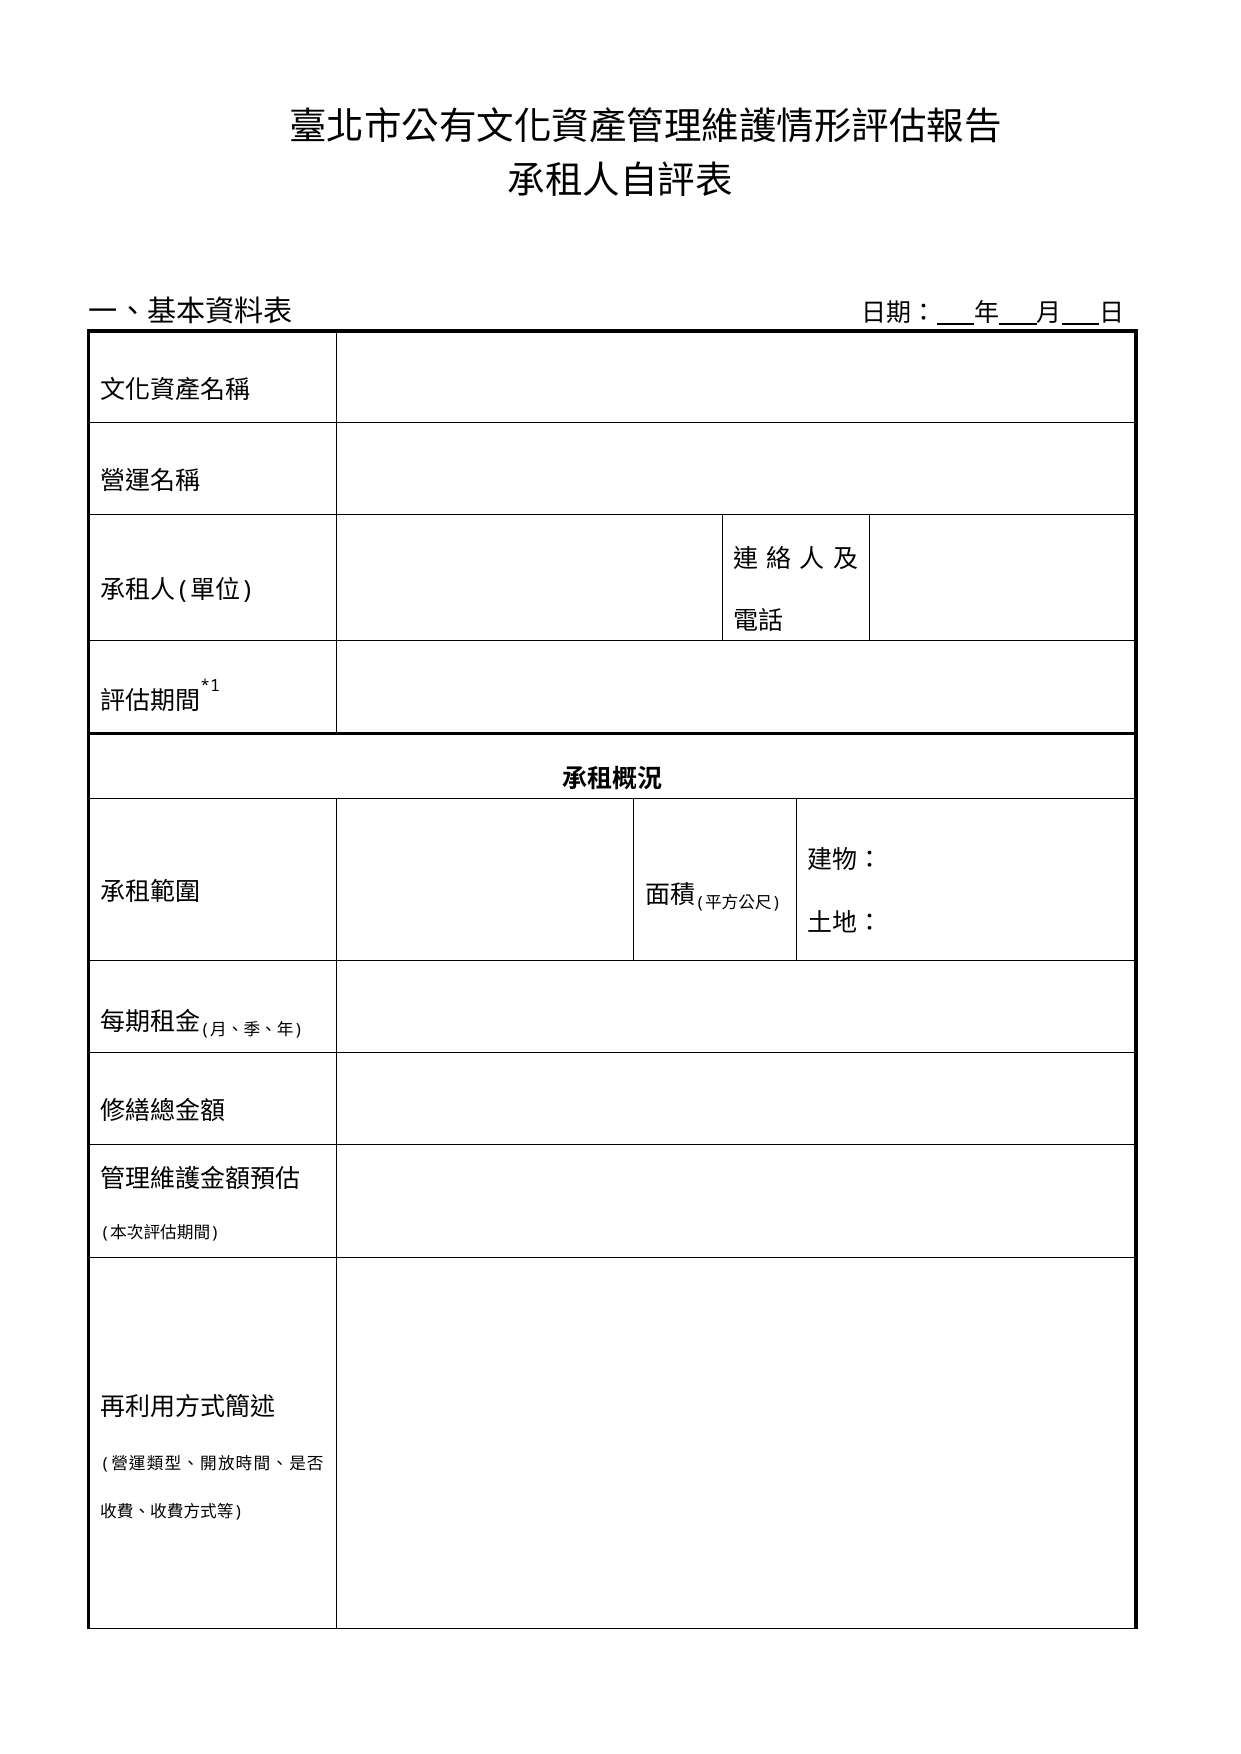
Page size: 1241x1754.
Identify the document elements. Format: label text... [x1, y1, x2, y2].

table_cell [337, 799, 633, 959]
table_header [337, 333, 1134, 422]
table_cell 建物： 土地： [797, 799, 1134, 959]
text 承租人自評表 [89, 150, 1152, 204]
table_cell 評估期間*1 [90, 641, 336, 732]
table_cell 承租人(單位) [90, 515, 336, 639]
table_cell 管理維護金額預估 (本次評估期間) [90, 1145, 336, 1257]
table_cell 面積(平方公尺) [634, 799, 796, 959]
table_cell [337, 515, 722, 639]
table_cell 連絡人及電話 [723, 515, 869, 639]
table_header 文化資產名稱 [90, 333, 336, 422]
table_cell 承租範圍 [90, 799, 336, 959]
table_cell 承租概況 [90, 735, 1134, 798]
table_cell [337, 1145, 1134, 1257]
table_cell [337, 1258, 1134, 1628]
table_cell [337, 1053, 1134, 1144]
table_cell [337, 423, 1134, 514]
table_cell [870, 515, 1134, 639]
table_cell [337, 641, 1134, 732]
table_cell 修繕總金額 [90, 1053, 336, 1144]
table_cell 營運名稱 [90, 423, 336, 514]
table_cell 每期租金(月、季、年) [90, 961, 336, 1052]
text 一、基本資料表 日期： 年 月 日 [89, 267, 1152, 329]
text 臺北市公有文化資產管理維護情形評估報告 [89, 96, 1152, 150]
table_cell 再利用方式簡述 (營運類型、開放時間、是否收費、收費方式等) [90, 1258, 336, 1628]
table_cell [337, 961, 1134, 1052]
